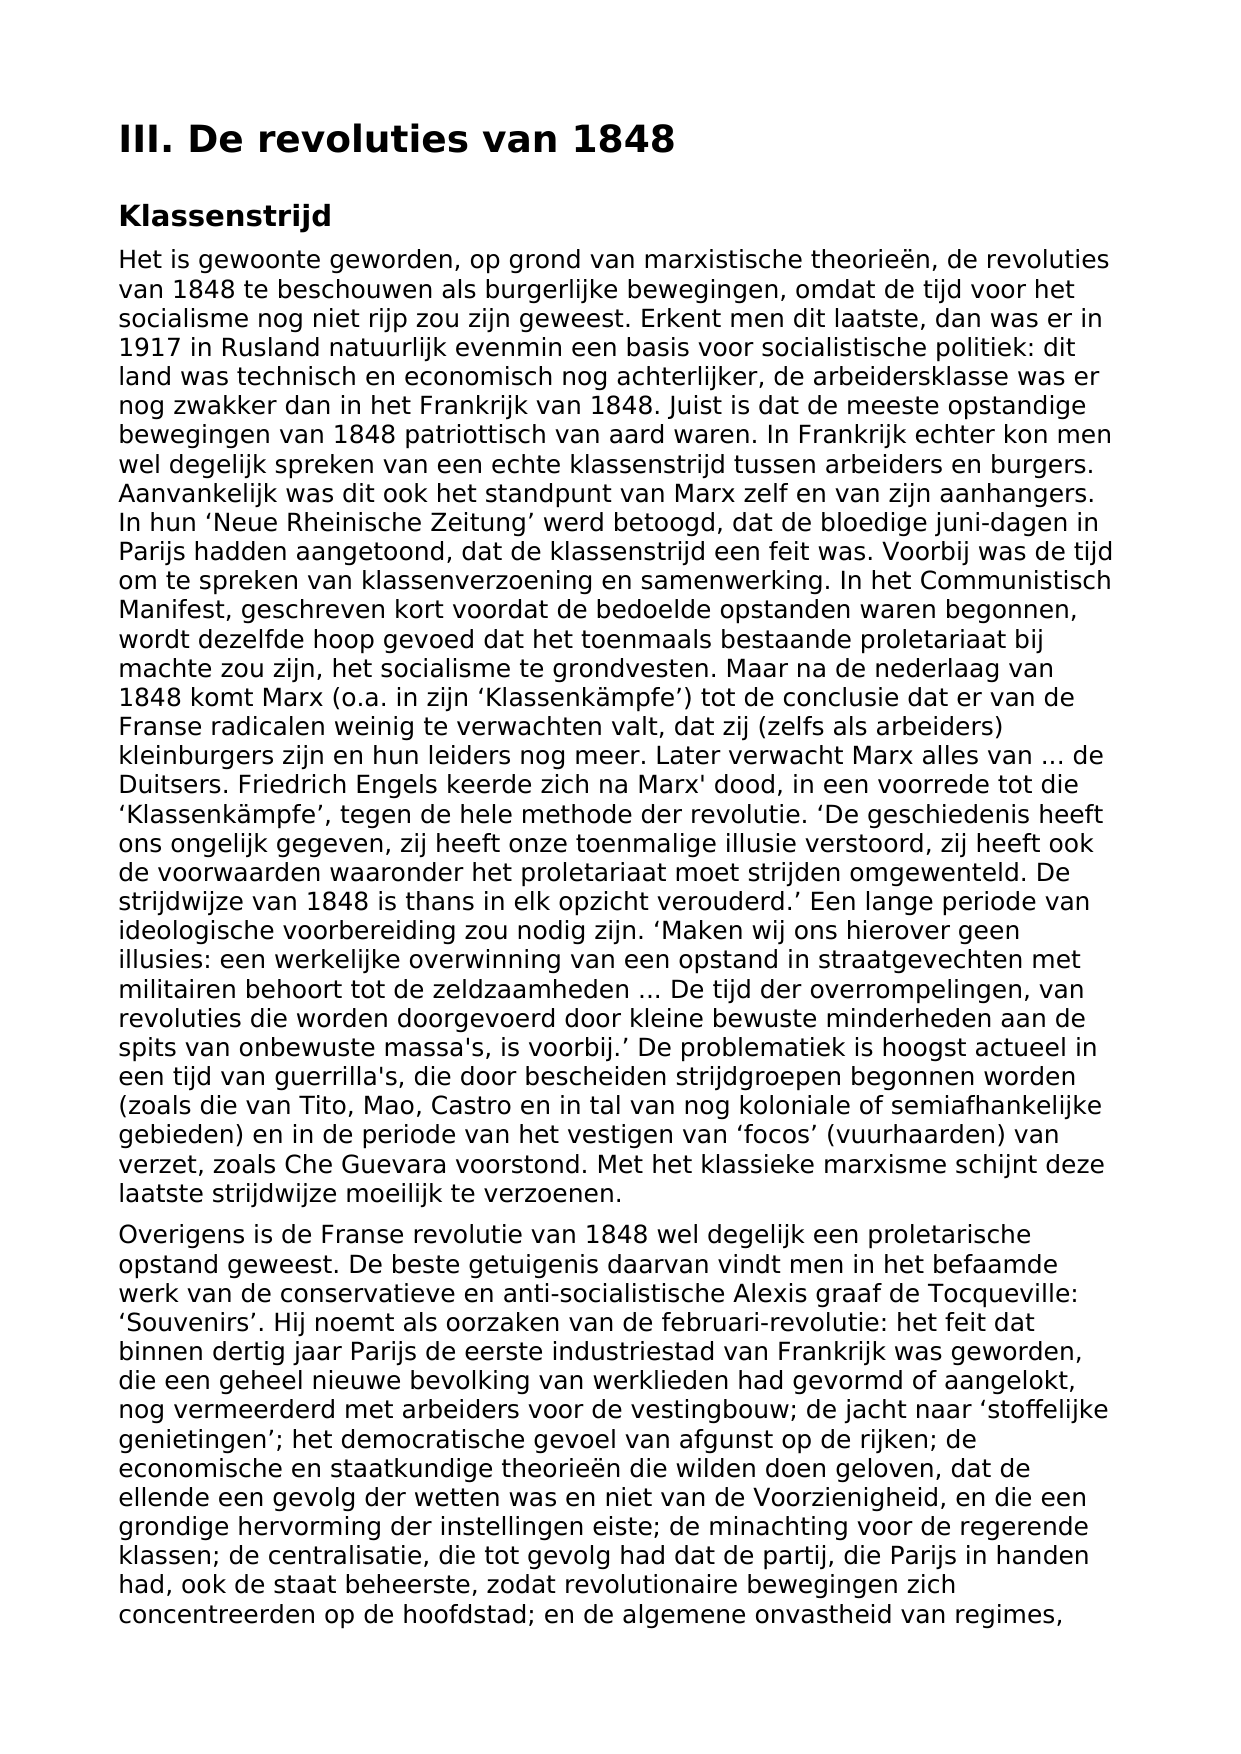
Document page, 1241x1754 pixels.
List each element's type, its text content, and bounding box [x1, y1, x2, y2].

text Het is gewoonte geworden, op grond van marxistische theorieën, de revoluties van 1848 te beschouwen als burgerlijke bewegingen, omdat de tijd voor het socialisme nog niet rijp zou zijn geweest. Erkent men dit laatste, dan was er in 1917 in Rusland natuurlijk evenmin een basis voor socialistische politiek: dit land was technisch en economisch nog achterlijker, de arbeidersklasse was er nog zwakker dan in het Frankrijk van 1848. Juist is dat de meeste opstandige bewegingen van 1848 patriottisch van aard waren. In Frankrijk echter kon men wel degelijk spreken van een echte klassenstrijd tussen arbeiders en burgers. Aanvankelijk was dit ook het standpunt van Marx zelf en van zijn aanhangers. In hun ‘Neue Rheinische Zeitung’ werd betoogd, dat de bloedige juni-dagen in Parijs hadden aangetoond, dat de klassenstrijd een feit was. Voorbij was de tijd om te spreken van klassenverzoening en samenwerking. In het Communistisch Manifest, geschreven kort voordat de bedoelde opstanden waren begonnen, wordt dezelfde hoop gevoed dat het toenmaals bestaande proletariaat bij machte zou zijn, het socialisme te grondvesten. Maar na de nederlaag van 1848 komt Marx (o.a. in zijn ‘Klassenkämpfe’) tot de conclusie dat er van de Franse radicalen weinig te verwachten valt, dat zij (zelfs als arbeiders) kleinburgers zijn en hun leiders nog meer. Later verwacht Marx alles van ... de Duitsers. Friedrich Engels keerde zich na Marx' dood, in een voorrede tot die ‘Klassenkämpfe’, tegen de hele methode der revolutie. ‘De geschiedenis heeft ons ongelijk gegeven, zij heeft onze toenmalige illusie verstoord, zij heeft ook de voorwaarden waaronder het proletariaat moet strijden omgewenteld. De strijdwijze van 1848 is thans in elk opzicht verouderd.’ Een lange periode van ideologische voorbereiding zou nodig zijn. ‘Maken wij ons hierover geen illusies: een werkelijke overwinning van een opstand in straatgevechten met militairen behoort tot de zeldzaamheden ... De tijd der overrompelingen, van revoluties die worden doorgevoerd door kleine bewuste minderheden aan de spits van onbewuste massa's, is voorbij.’ De problematiek is hoogst actueel in een tijd van guerrilla's, die door bescheiden strijdgroepen begonnen worden (zoals die van Tito, Mao, Castro en in tal van nog koloniale of semiafhankelijke gebieden) en in de periode van het vestigen van ‘focos’ (vuurhaarden) van verzet, zoals Che Guevara voorstond. Met het klassieke marxisme schijnt deze laatste strijdwijze moeilijk te verzoenen. [118, 246, 1122, 1208]
subtitle Klassenstrijd [118, 199, 1122, 233]
text Overigens is de Franse revolutie van 1848 wel degelijk een proletarische opstand geweest. De beste getuigenis daarvan vindt men in het befaamde werk van de conservatieve en anti-socialistische Alexis graaf de Tocqueville: ‘Souvenirs’. Hij noemt als oorzaken van de februari-revolutie: het feit dat binnen dertig jaar Parijs de eerste industriestad van Frankrijk was geworden, die een geheel nieuwe bevolking van werklieden had gevormd of aangelokt, nog vermeerderd met arbeiders voor de vestingbouw; de jacht naar ‘stoffelijke genietingen’; het democratische gevoel van afgunst op de rijken; de economische en staatkundige theorieën die wilden doen geloven, dat de ellende een gevolg der wetten was en niet van de Voorzienigheid, en die een grondige hervorming der instellingen eiste; de minachting voor de regerende klassen; de centralisatie, die tot gevolg had dat de partij, die Parijs in handen had, ook de staat beheerste, zodat revolutionaire bewegingen zich concentreerden op de hoofdstad; en de algemene onvastheid van regimes, [118, 1221, 1122, 1629]
subtitle III. De revoluties van 1848 [118, 118, 1122, 162]
